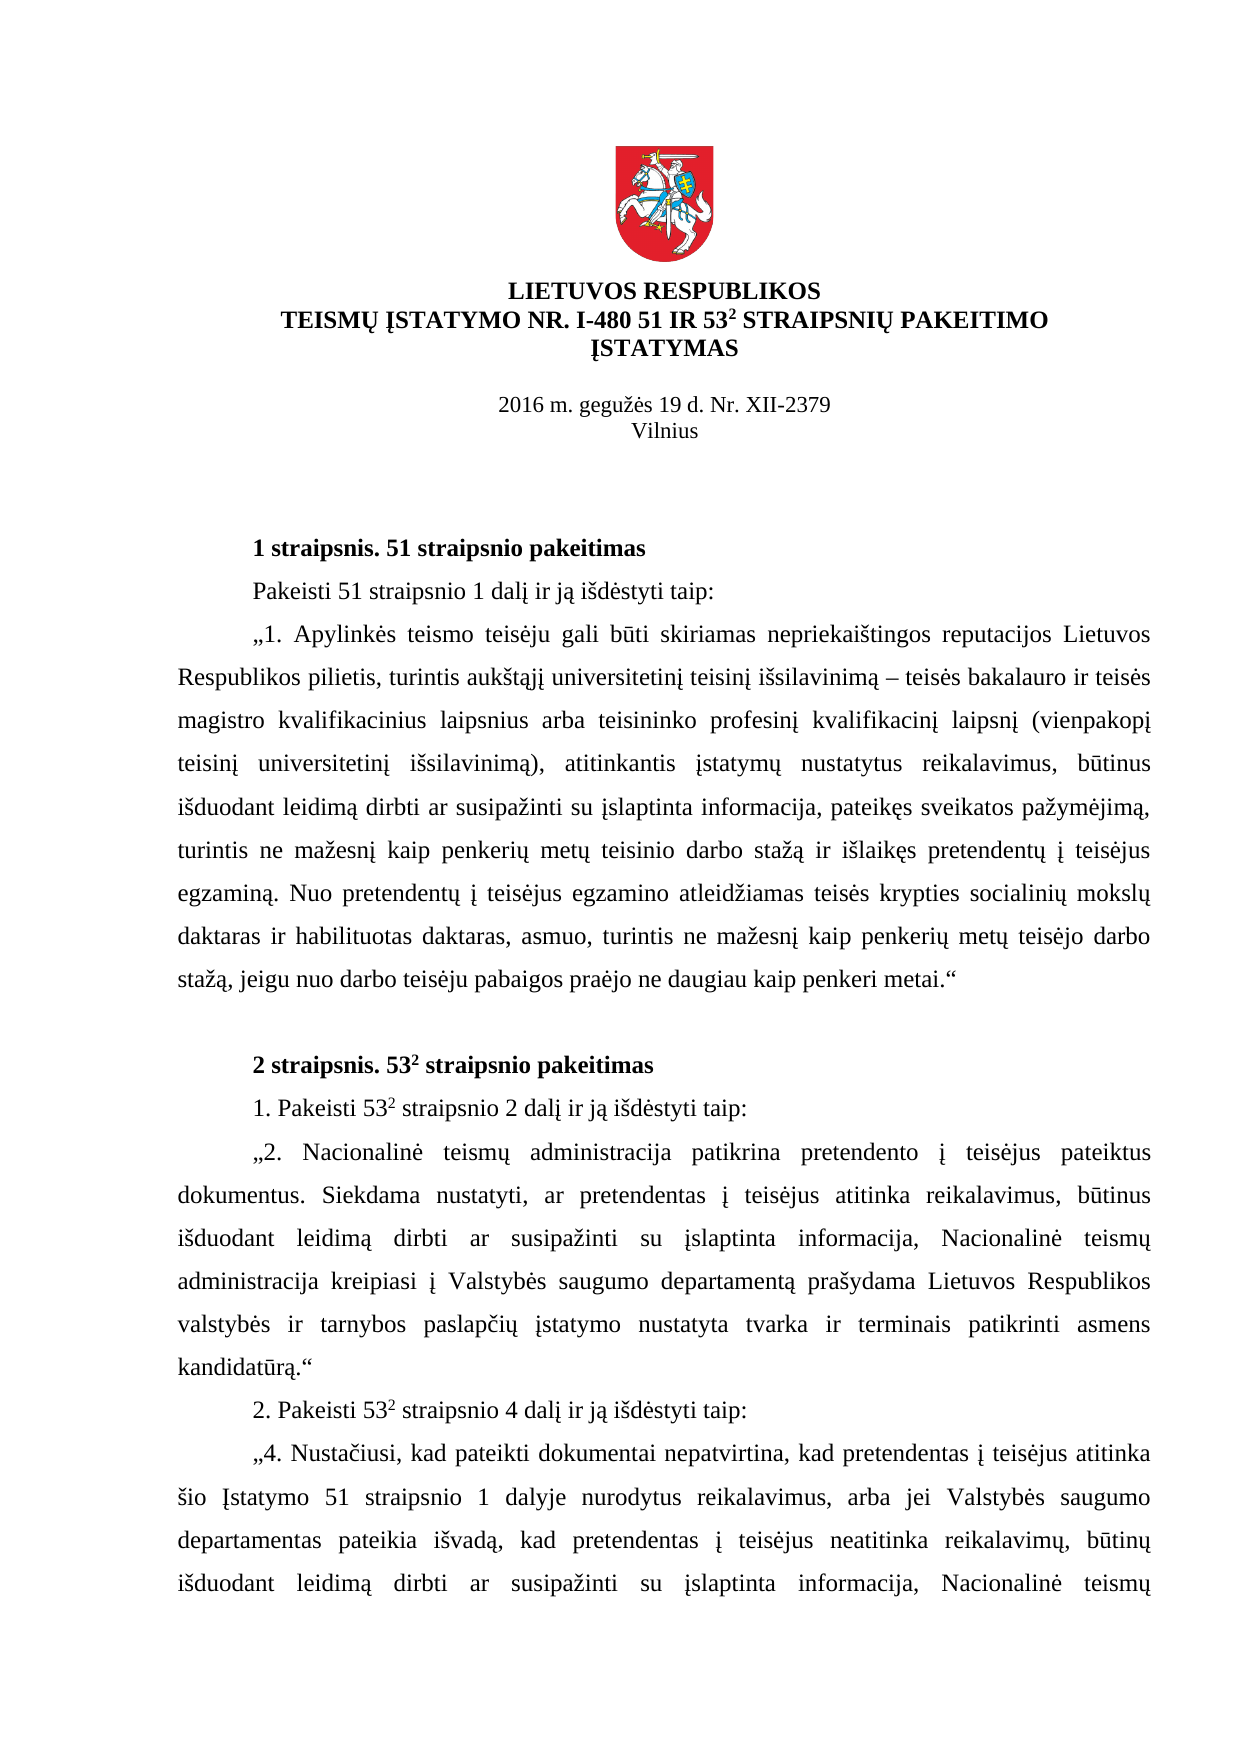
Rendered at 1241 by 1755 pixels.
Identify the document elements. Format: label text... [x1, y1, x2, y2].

text 1. Pakeisti 532 straipsnio 2 dalį ir ją išdėstyti taip: [177, 1093, 1152, 1122]
text 1 straipsnis. 51 straipsnio pakeitimas [177, 533, 1152, 562]
text „2. Nacionalinė teismų administracija patikrina pretendento į teisėjus pateiktus dokumentus. Siekdama nustatyti, ar pretendentas į teisėjus atitinka reikalavimus, būtinus išduodant leidimą dirbti ar susipažinti su įslaptinta informacija, Nacionalinė teismų administracija kreipiasi į Valstybės saugumo departamentą prašydama Lietuvos Respublikos valstybės ir tarnybos paslapčių įstatymo nustatyta tvarka ir terminais patikrinti asmens kandidatūrą.“ [177, 1137, 1152, 1381]
text 2016 m. gegužės 19 d. Nr. XII-2379 [177, 391, 1152, 417]
text TEISMŲ ĮSTATYMO NR. I-480 51 IR 532 STRAIPSNIŲ PAKEITIMO [177, 305, 1152, 333]
text „4. Nustačiusi, kad pateikti dokumentai nepatvirtina, kad pretendentas į teisėjus atitinka šio Įstatymo 51 straipsnio 1 dalyje nurodytus reikalavimus, arba jei Valstybės saugumo departamentas pateikia išvadą, kad pretendentas į teisėjus neatitinka reikalavimų, būtinų išduodant leidimą dirbti ar susipažinti su įslaptinta informacija, Nacionalinė teismų [177, 1438, 1152, 1597]
text LIETUVOS RESPUBLIKOS [177, 276, 1152, 305]
text ĮSTATYMAS [177, 333, 1152, 362]
text Pakeisti 51 straipsnio 1 dalį ir ją išdėstyti taip: [177, 576, 1152, 605]
text Vilnius [177, 417, 1152, 444]
text „1. Apylinkės teismo teisėju gali būti skiriamas nepriekaištingos reputacijos Lietuvos Respublikos pilietis, turintis aukštąjį universitetinį teisinį išsilavinimą – teisės bakalauro ir teisės magistro kvalifikacinius laipsnius arba teisininko profesinį kvalifikacinį laipsnį (vienpakopį teisinį universitetinį išsilavinimą), atitinkantis įstatymų nustatytus reikalavimus, būtinus išduodant leidimą dirbti ar susipažinti su įslaptinta informacija, pateikęs sveikatos pažymėjimą, turintis ne mažesnį kaip penkerių metų teisinio darbo stažą ir išlaikęs pretendentų į teisėjus egzaminą. Nuo pretendentų į teisėjus egzamino atleidžiamas teisės krypties socialinių mokslų daktaras ir habilituotas daktaras, asmuo, turintis ne mažesnį kaip penkerių metų teisėjo darbo stažą, jeigu nuo darbo teisėju pabaigos praėjo ne daugiau kaip penkeri metai.“ [177, 619, 1152, 993]
text 2. Pakeisti 532 straipsnio 4 dalį ir ją išdėstyti taip: [177, 1395, 1152, 1424]
text 2 straipsnis. 532 straipsnio pakeitimas [177, 1050, 1152, 1079]
